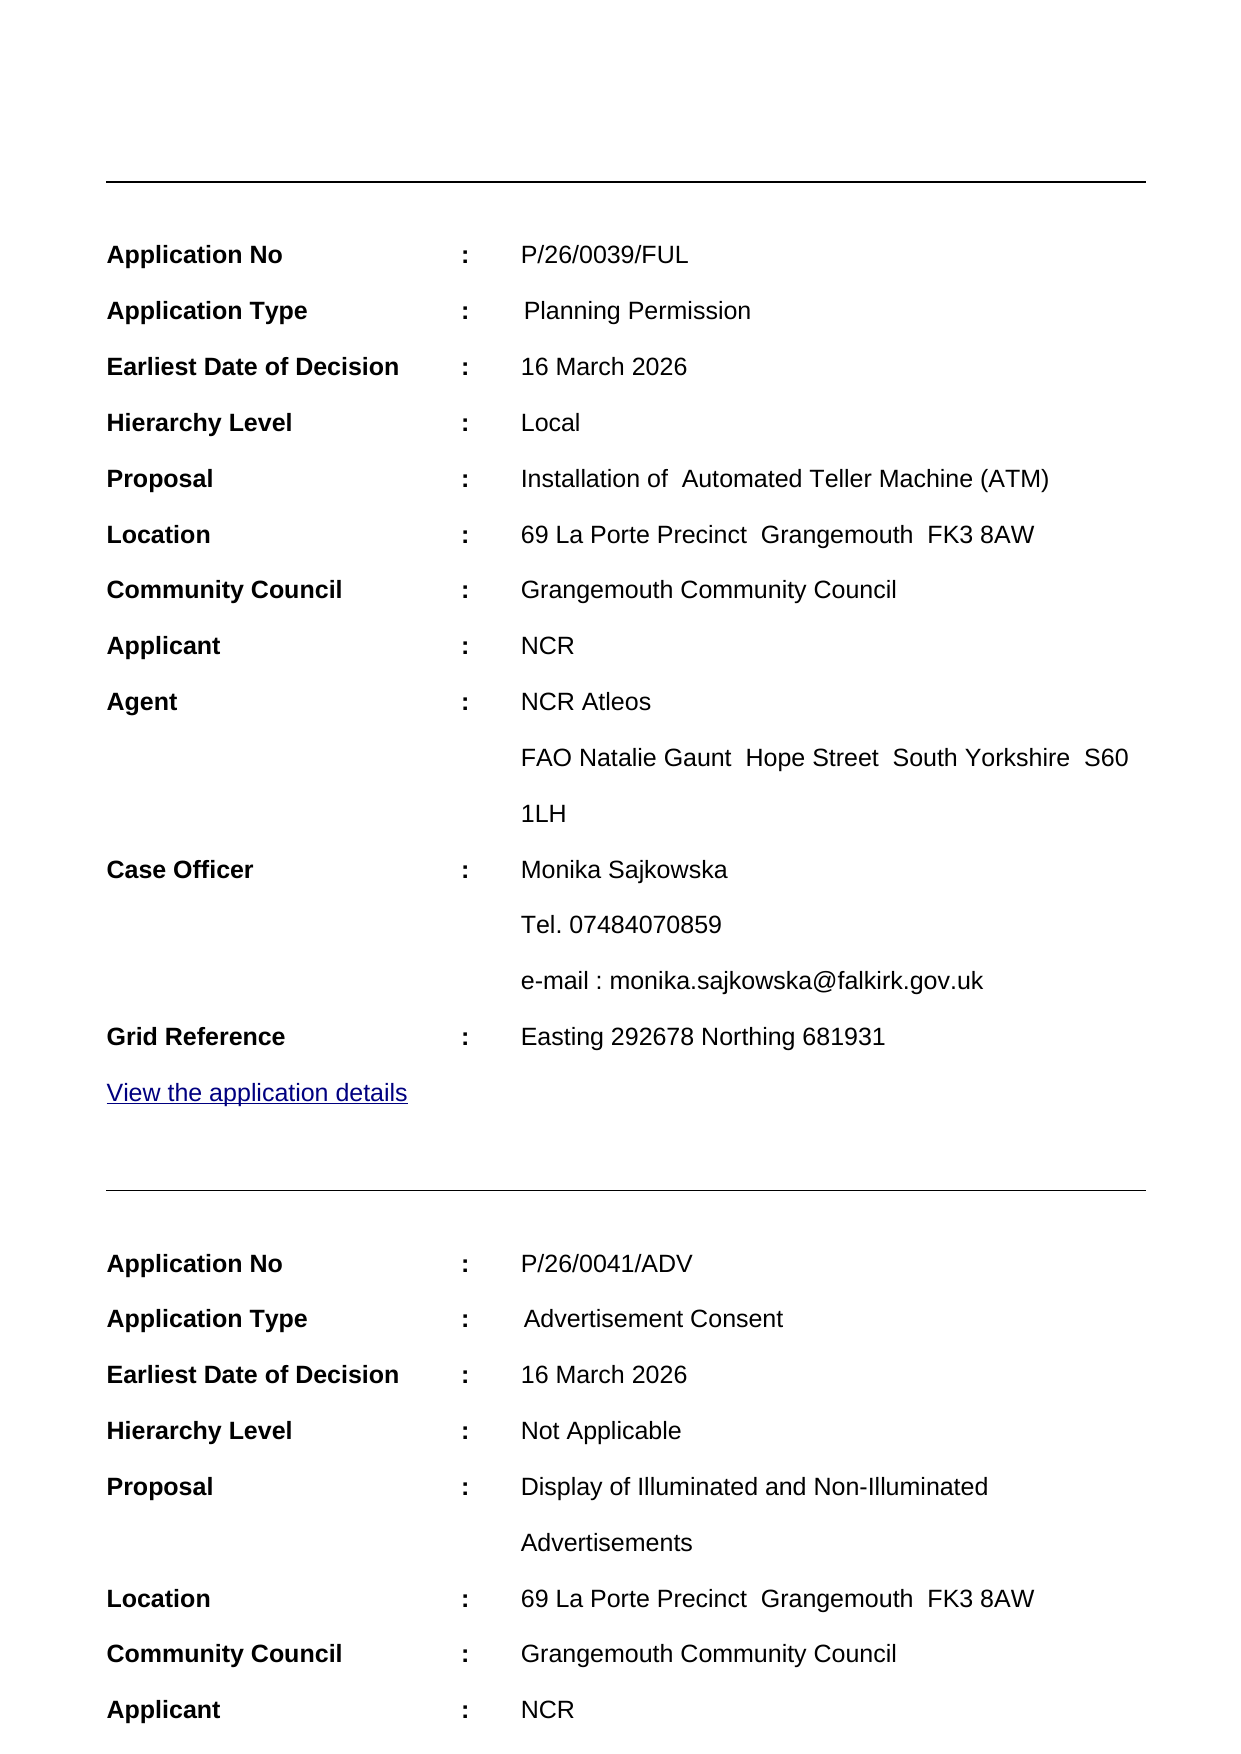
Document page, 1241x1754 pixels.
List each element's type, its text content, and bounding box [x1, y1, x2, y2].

text Location : 69 La Porte Precinct Grangemouth FK3 8AW [106, 519, 1146, 548]
text Grid Reference : Easting 292678 Northing 681931 [106, 1022, 1146, 1051]
text e-mail : monika.sajkowska@falkirk.gov.uk [106, 966, 1146, 995]
text Hierarchy Level : Local [106, 408, 1146, 437]
text Application Type : Planning Permission [106, 296, 1146, 325]
text Agent : NCR Atleos [106, 687, 1146, 716]
text Earliest Date of Decision : 16 March 2026 [106, 1360, 1146, 1389]
text Community Council : Grangemouth Community Council [106, 1639, 1146, 1668]
text Tel. 07484070859 [106, 910, 1146, 939]
text Proposal : Display of Illuminated and Non-Illuminated [106, 1472, 1146, 1501]
text Location : 69 La Porte Precinct Grangemouth FK3 8AW [106, 1583, 1146, 1612]
text Community Council : Grangemouth Community Council [106, 575, 1146, 604]
text Application Type : Advertisement Consent [106, 1304, 1146, 1333]
text Case Officer : Monika Sajkowska [106, 854, 1146, 883]
text 1LH [106, 799, 1146, 827]
text Applicant : NCR [106, 631, 1146, 660]
text FAO Natalie Gaunt Hope Street South Yorkshire S60 [106, 743, 1146, 772]
text Hierarchy Level : Not Applicable [106, 1416, 1146, 1445]
text Applicant : NCR [106, 1695, 1146, 1724]
text Application No : P/26/0041/ADV [106, 1248, 1146, 1277]
text Earliest Date of Decision : 16 March 2026 [106, 352, 1146, 381]
text Advertisements [106, 1528, 1146, 1556]
text Proposal : Installation of Automated Teller Machine (ATM) [106, 464, 1146, 492]
text View the application details [106, 1078, 1146, 1107]
text Application No : P/26/0039/FUL [106, 240, 1146, 269]
